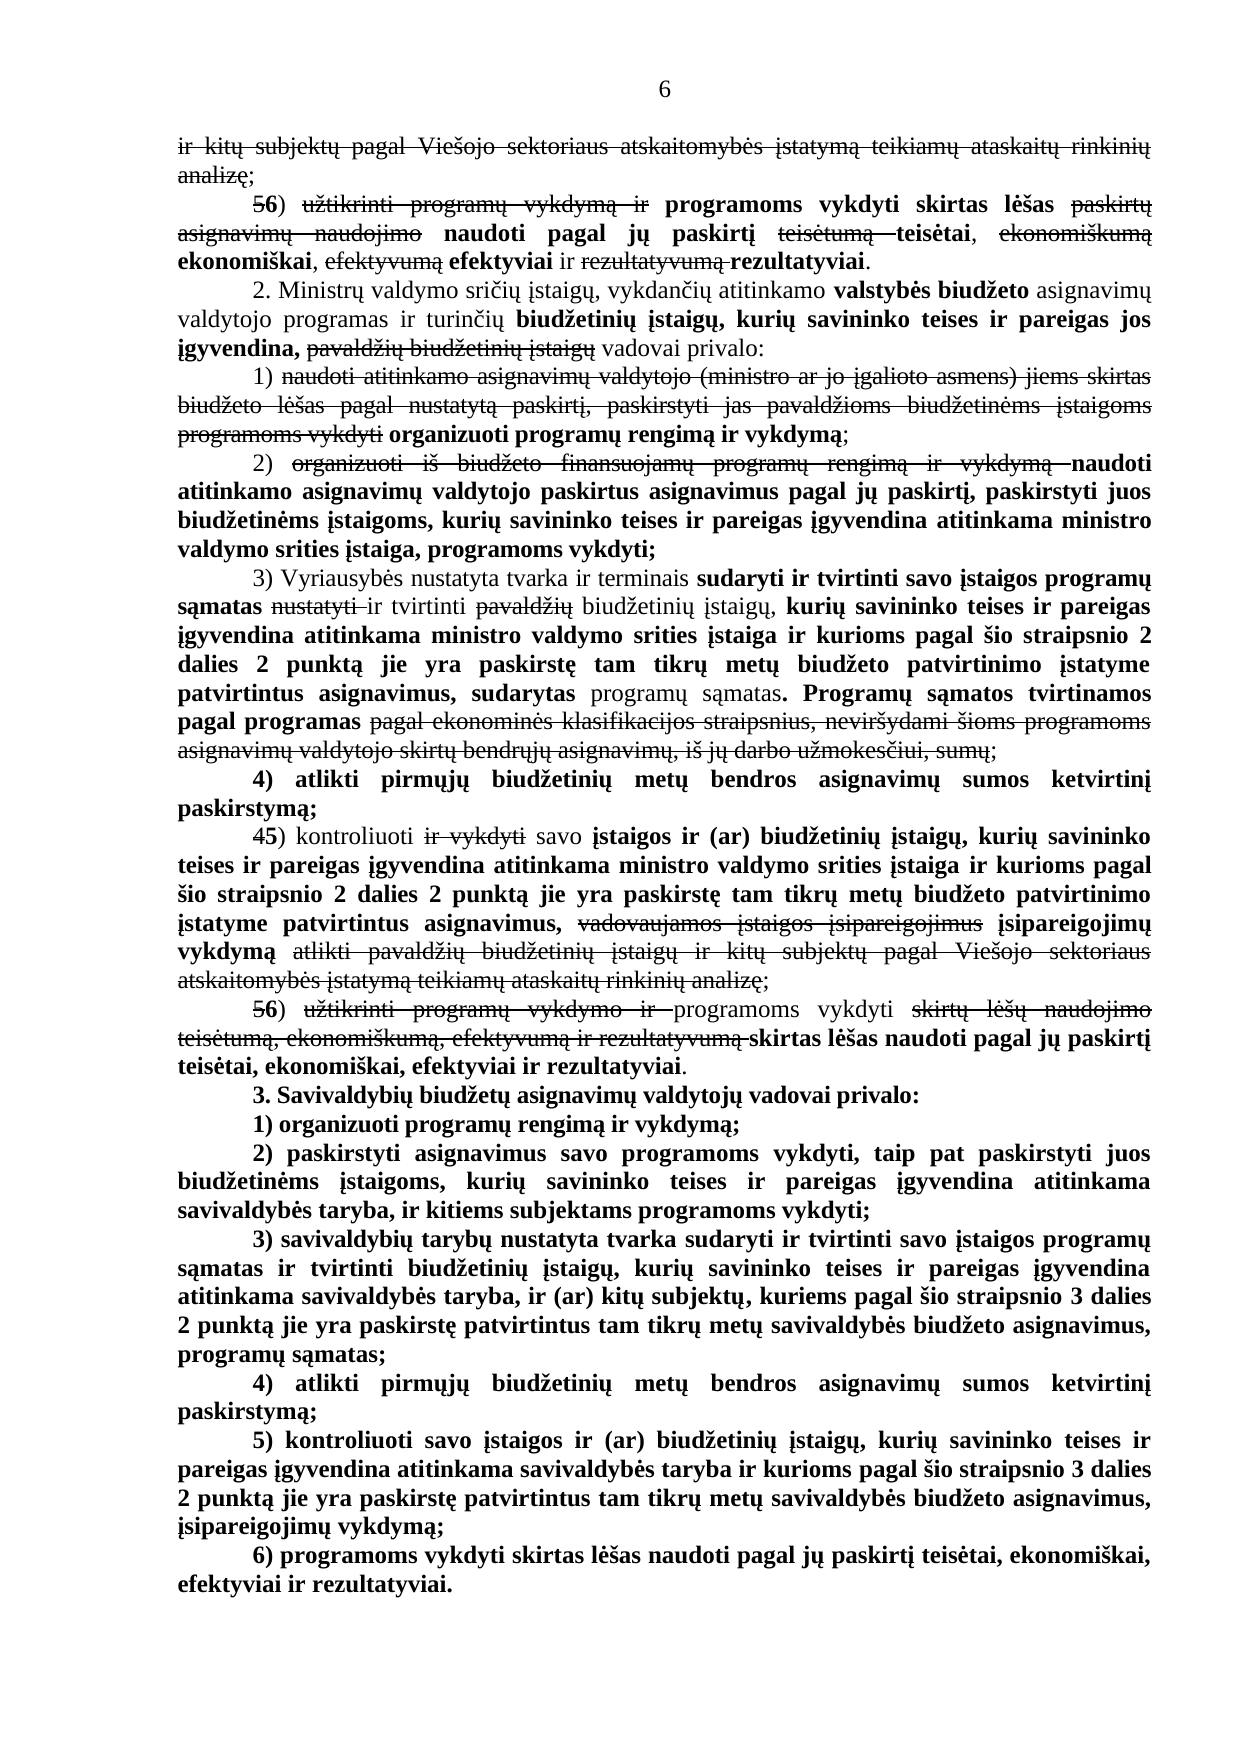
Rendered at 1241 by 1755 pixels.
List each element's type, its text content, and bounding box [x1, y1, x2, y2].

text 1) naudoti atitinkamo asignavimų valdytojo (ministro ar jo įgalioto asmens) jiems skirtas biudžeto lėšas pagal nustatytą paskirtį, paskirstyti jas pavaldžioms biudžetinėms įstaigoms programoms vykdyti organizuoti programų rengimą ir vykdymą; [177, 361, 1152, 406]
text 5) kontroliuoti savo įstaigos ir (ar) biudžetinių įstaigų, kurių savininko teises ir pareigas įgyvendina atitinkama savivaldybės taryba ir kurioms pagal šio straipsnio 3 dalies 2 punktą jie yra paskirstę patvirtintus tam tikrų metų savivaldybės biudžeto asignavimus, įsipareigojimų vykdymą; [177, 1425, 1152, 1540]
text 45) kontroliuoti ir vykdyti savo įstaigos ir (ar) biudžetinių įstaigų, kurių savininko teises ir pareigas įgyvendina atitinkama ministro valdymo srities įstaiga ir kurioms pagal šio straipsnio 2 dalies 2 punktą jie yra paskirstę tam tikrų metų biudžeto patvirtinimo įstatyme patvirtintus asignavimus, vadovaujamos įstaigos įsipareigojimus įsipareigojimų vykdymą atlikti pavaldžių biudžetinių įstaigų ir kitų subjektų pagal Viešojo sektoriaus atskaitomybės įstatymą teikiamų ataskaitų rinkinių analizę; [177, 821, 1152, 994]
text 6) programoms vykdyti skirtas lėšas naudoti pagal jų paskirtį teisėtai, ekonomiškai, efektyviai ir rezultatyviai. [177, 1540, 1152, 1598]
text 2) organizuoti iš biudžeto finansuojamų programų rengimą ir vykdymą naudoti atitinkamo asignavimų valdytojo paskirtus asignavimus pagal jų paskirtį, paskirstyti juos biudžetinėms įstaigoms, kurių savininko teises ir pareigas įgyvendina atitinkama ministro valdymo srities įstaiga, programoms vykdyti; [177, 448, 1152, 563]
text ir kitų subjektų pagal Viešojo sektoriaus atskaitomybės įstatymą teikiamų ataskaitų rinkinių analizę; [177, 131, 1152, 189]
text 1) naudoti atitinkamo asignavimų valdytojo (ministro ar jo įgalioto asmens) jiems skirtas biudžeto lėšas pagal nustatytą paskirtį, paskirstyti jas pavaldžioms biudžetinėms įstaigoms programoms vykdyti organizuoti programų rengimą ir vykdymą; [177, 407, 1152, 448]
text 56) užtikrinti programų vykdymą ir programoms vykdyti skirtas lėšas paskirtų asignavimų naudojimo naudoti pagal jų paskirtį teisėtumą teisėtai, ekonomiškumą ekonomiškai, efektyvumą efektyviai ir rezultatyvumą rezultatyviai. [177, 189, 1152, 275]
text 1) organizuoti programų rengimą ir vykdymą; [177, 1109, 1152, 1138]
text 3) Vyriausybės nustatyta tvarka ir terminais sudaryti ir tvirtinti savo įstaigos programų sąmatas nustatyti ir tvirtinti pavaldžių biudžetinių įstaigų, kurių savininko teises ir pareigas įgyvendina atitinkama ministro valdymo srities įstaiga ir kurioms pagal šio straipsnio 2 dalies 2 punktą jie yra paskirstę tam tikrų metų biudžeto patvirtinimo įstatyme patvirtintus asignavimus, sudarytas programų sąmatas. Programų sąmatos tvirtinamos pagal programas pagal ekonominės klasifikacijos straipsnius, neviršydami šioms programoms asignavimų valdytojo skirtų bendrųjų asignavimų, iš jų darbo užmokesčiui, sumų; [177, 563, 1152, 764]
text 4) atlikti pirmųjų biudžetinių metų bendros asignavimų sumos ketvirtinį paskirstymą; [177, 764, 1152, 821]
text 4) atlikti pirmųjų biudžetinių metų bendros asignavimų sumos ketvirtinį paskirstymą; [177, 1368, 1152, 1425]
text 3) savivaldybių tarybų nustatyta tvarka sudaryti ir tvirtinti savo įstaigos programų sąmatas ir tvirtinti biudžetinių įstaigų, kurių savininko teises ir pareigas įgyvendina atitinkama savivaldybės taryba, ir (ar) kitų subjektų, kuriems pagal šio straipsnio 3 dalies 2 punktą jie yra paskirstę patvirtintus tam tikrų metų savivaldybės biudžeto asignavimus, programų sąmatas; [177, 1224, 1152, 1368]
text 2. Ministrų valdymo sričių įstaigų, vykdančių atitinkamo valstybės biudžeto asignavimų valdytojo programas ir turinčių biudžetinių įstaigų, kurių savininko teises ir pareigas jos įgyvendina, pavaldžių biudžetinių įstaigų vadovai privalo: [177, 275, 1152, 361]
text 2) paskirstyti asignavimus savo programoms vykdyti, taip pat paskirstyti juos biudžetinėms įstaigoms, kurių savininko teises ir pareigas įgyvendina atitinkama savivaldybės taryba, ir kitiems subjektams programoms vykdyti; [177, 1138, 1152, 1224]
text 3. Savivaldybių biudžetų asignavimų valdytojų vadovai privalo: [177, 1080, 1152, 1109]
text 56) užtikrinti programų vykdymo ir programoms vykdyti skirtų lėšų naudojimo teisėtumą, ekonomiškumą, efektyvumą ir rezultatyvumą skirtas lėšas naudoti pagal jų paskirtį teisėtai, ekonomiškai, efektyviai ir rezultatyviai. [177, 994, 1152, 1080]
